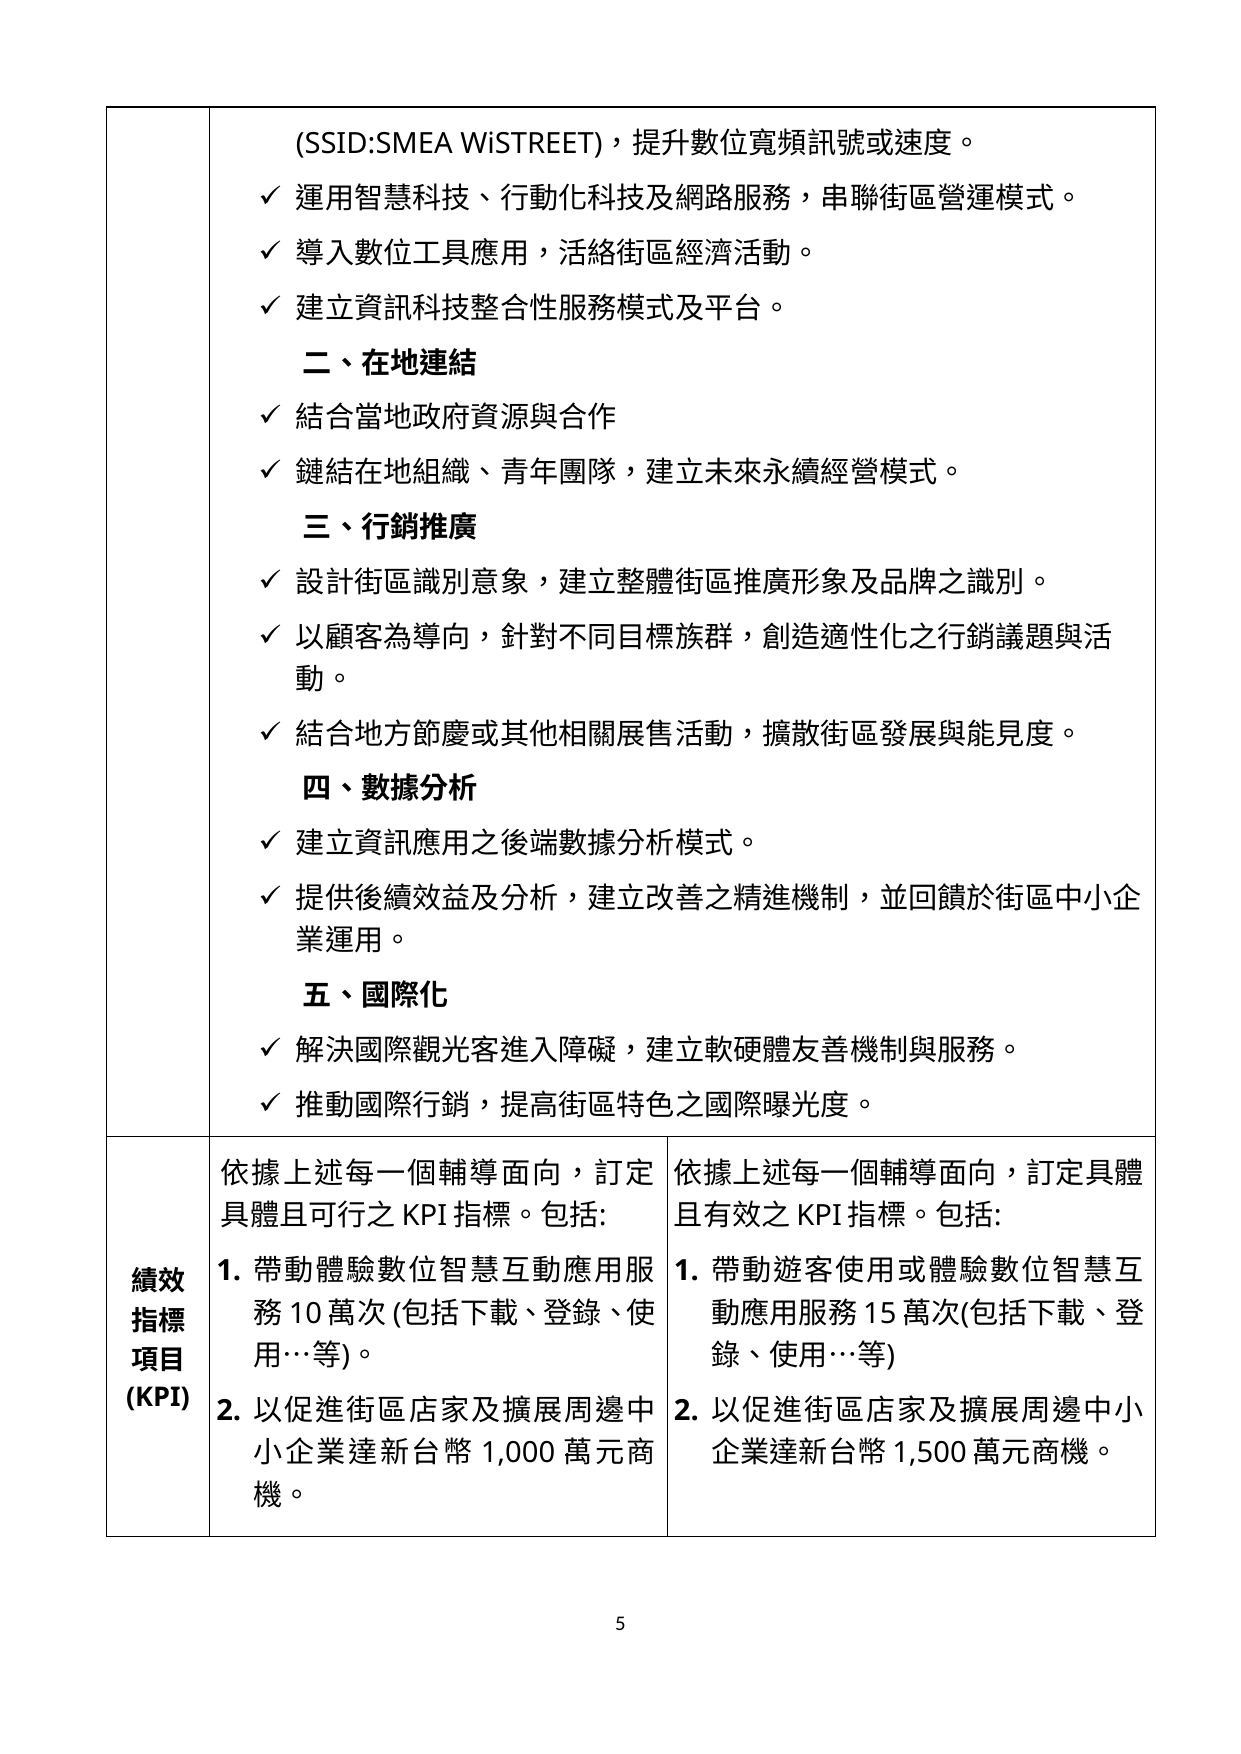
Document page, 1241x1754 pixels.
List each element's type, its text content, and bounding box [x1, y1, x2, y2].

table_cell [107, 108, 209, 1136]
table_cell (SSID:SMEA WiSTREET)，提升數位寬頻訊號或速度。 運用智慧科技、行動化科技及網路服務，串聯街區營運模式。 導入數位工具應用，活絡街區經濟活動。 建立資訊科技整合性服務模式及平台。 二、在地連結 結合當地政府資源與合作 鏈結在地組織、青年團隊，建立未來永續經營模式。 三、行銷推廣 設計街區識別意象，建立整體街區推廣形象及品牌之識別。 以顧客為導向，針對不同目標族群，創造適性化之行銷議題與活動。 結合地方節慶或其他相關展售活動，擴散街區發展與能見度。 四、數據分析 建立資訊應用之後端數據分析模式。 提供後續效益及分析，建立改善之精進機制，並回饋於街區中小企業運用。 五、國際化 解決國際觀光客進入障礙，建立軟硬體友善機制與服務。 推動國際行銷，提高街區特色之國際曝光度。 [210, 108, 1155, 1136]
table_cell 績效指標項目(KPI) [107, 1137, 209, 1536]
table_cell 依據上述每一個輔導面向，訂定具體且有效之KPI指標。包括: 帶動遊客使用或體驗數位智慧互動應用服務15萬次(包括下載、登錄、使用…等) 以促進街區店家及擴展周邊中小企業達新台幣1,500萬元商機。 [668, 1137, 1155, 1536]
table_cell 依據上述每一個輔導面向，訂定具體且可行之KPI指標。包括: 帶動體驗數位智慧互動應用服務10萬次 (包括下載、登錄、使用…等)。 以促進街區店家及擴展周邊中小企業達新台幣1,000萬元商機。 [210, 1137, 667, 1536]
